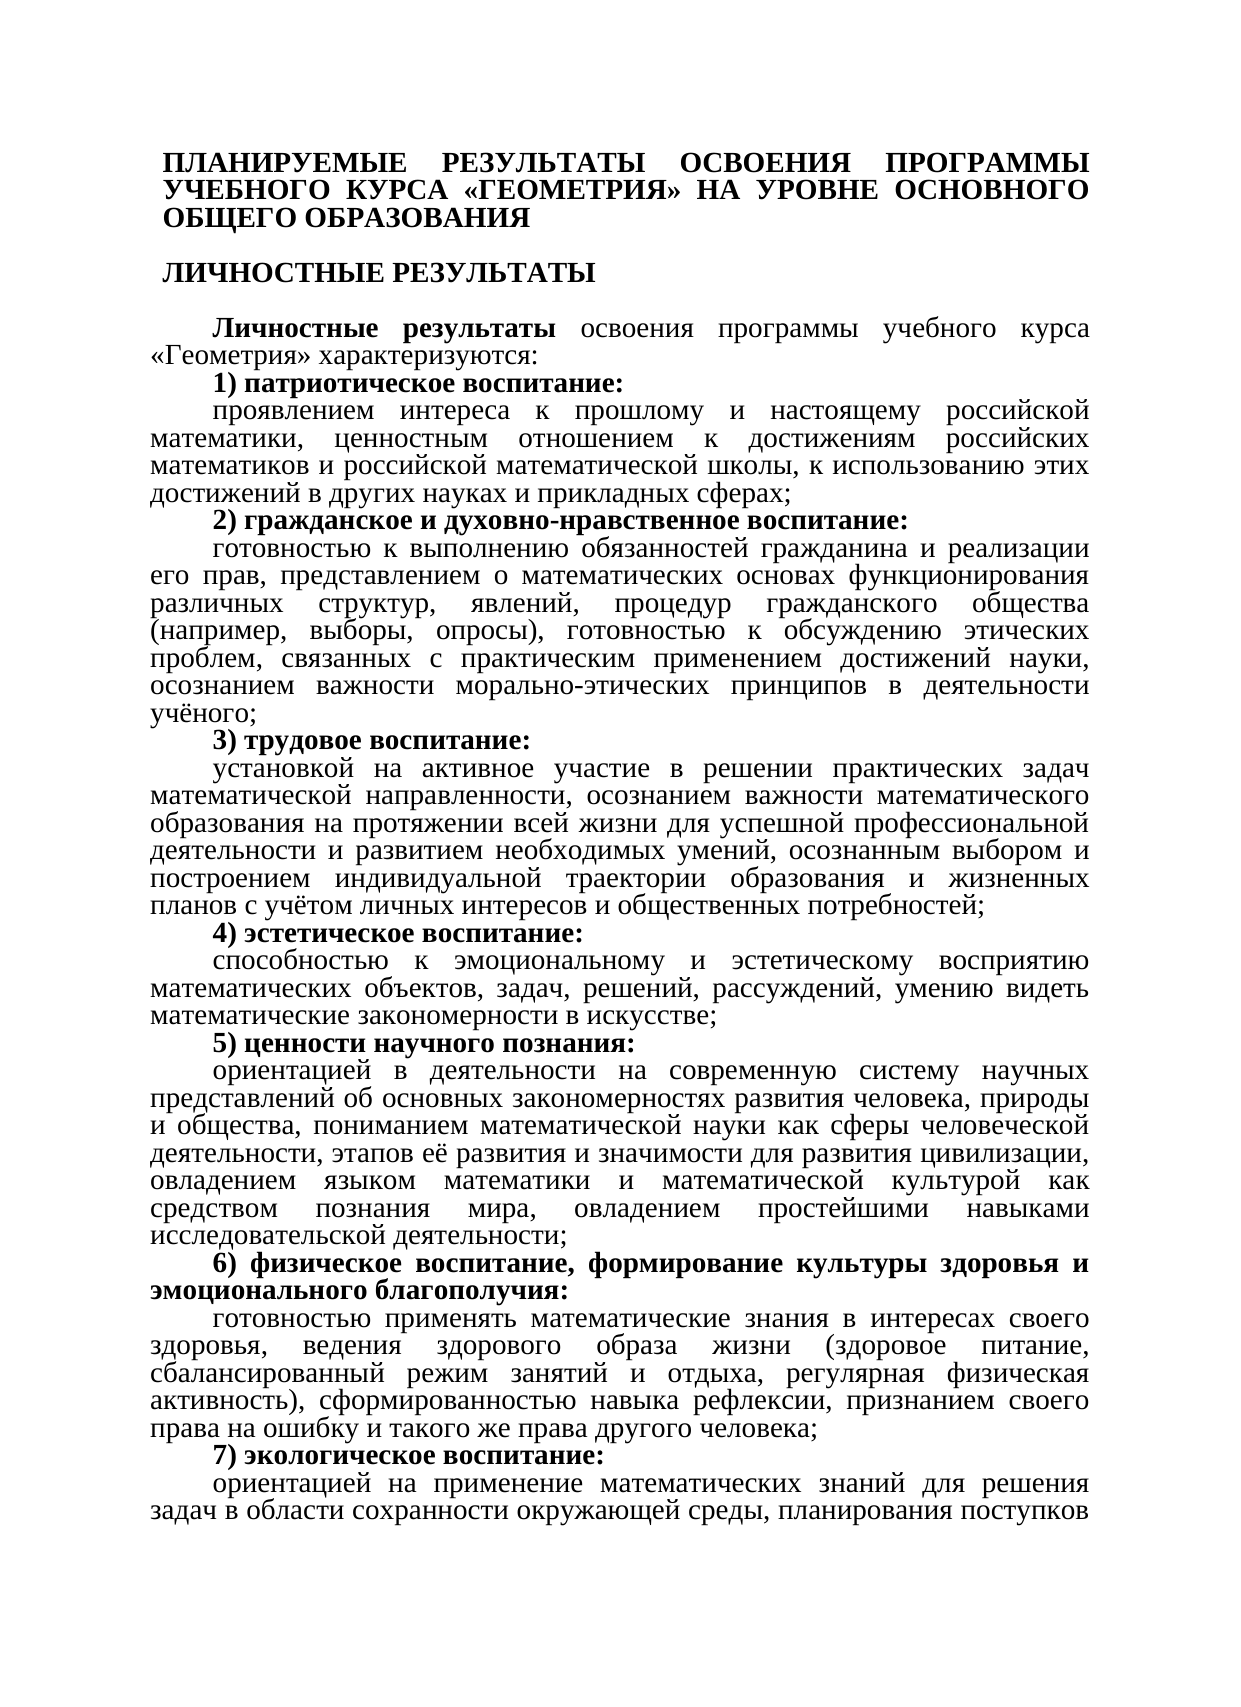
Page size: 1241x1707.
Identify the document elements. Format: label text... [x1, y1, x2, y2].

text 5) ценности научного познания: [150, 1030, 1090, 1057]
text ориентацией в деятельности на современную систему научных представлений об основных закономерностях развития человека, природы и общества, пониманием математической науки как сферы человеческой деятельности, этапов её развития и значимости для развития цивилизации, овладением языком математики и математической культурой как средством познания мира, овладением простейшими навыками исследовательской деятельности; [150, 1057, 1090, 1250]
text готовностью к выполнению обязанностей гражданина и реализации его прав, представлением о математических основах функционирования различных структур, явлений, процедур гражданского общества (например, выборы, опросы), готовностью к обсуждению этических проблем, связанных с практическим применением достижений науки, осознанием важности морально-этических принципов в деятельности учёного; [150, 535, 1090, 727]
text 4) эстетическое воспитание: [150, 920, 1090, 947]
text ПЛАНИРУЕМЫЕ РЕЗУЛЬТАТЫ ОСВОЕНИЯ ПРОГРАММЫ УЧЕБНОГО КУРСА «ГЕОМЕТРИЯ» НА УРОВНЕ ОСНОВНОГО ОБЩЕГО ОБРАЗОВАНИЯ [162, 150, 1090, 232]
text 6) физическое воспитание, формирование культуры здоровья и эмоционального благополучия: [150, 1250, 1090, 1305]
text 2) гражданское и духовно-нравственное воспитание: [150, 507, 1090, 535]
text 7) экологическое воспитание: [150, 1442, 1090, 1470]
text Личностные результаты освоения программы учебного курса «Геометрия» характеризуются: [150, 315, 1090, 370]
text ориентацией на применение математических знаний для решения задач в области сохранности окружающей среды, планирования поступков [150, 1470, 1090, 1525]
text 3) трудовое воспитание: [150, 727, 1090, 755]
text ЛИЧНОСТНЫЕ РЕЗУЛЬТАТЫ [162, 260, 1090, 287]
text готовностью применять математические знания в интересах своего здоровья, ведения здорового образа жизни (здоровое питание, сбалансированный режим занятий и отдыха, регулярная физическая активность), сформированностью навыка рефлексии, признанием своего права на ошибку и такого же права другого человека; [150, 1305, 1090, 1442]
text установкой на активное участие в решении практических задач математической направленности, осознанием важности математического образования на протяжении всей жизни для успешной профессиональной деятельности и развитием необходимых умений, осознанным выбором и построением индивидуальной траектории образования и жизненных планов с учётом личных интересов и общественных потребностей; [150, 755, 1090, 920]
text проявлением интереса к прошлому и настоящему российской математики, ценностным отношением к достижениям российских математиков и российской математической школы, к использованию этих достижений в других науках и прикладных сферах; [150, 397, 1090, 507]
text способностью к эмоциональному и эстетическому восприятию математических объектов, задач, решений, рассуждений, умению видеть математические закономерности в искусстве; [150, 947, 1090, 1030]
text 1) патриотическое воспитание: [150, 370, 1090, 397]
